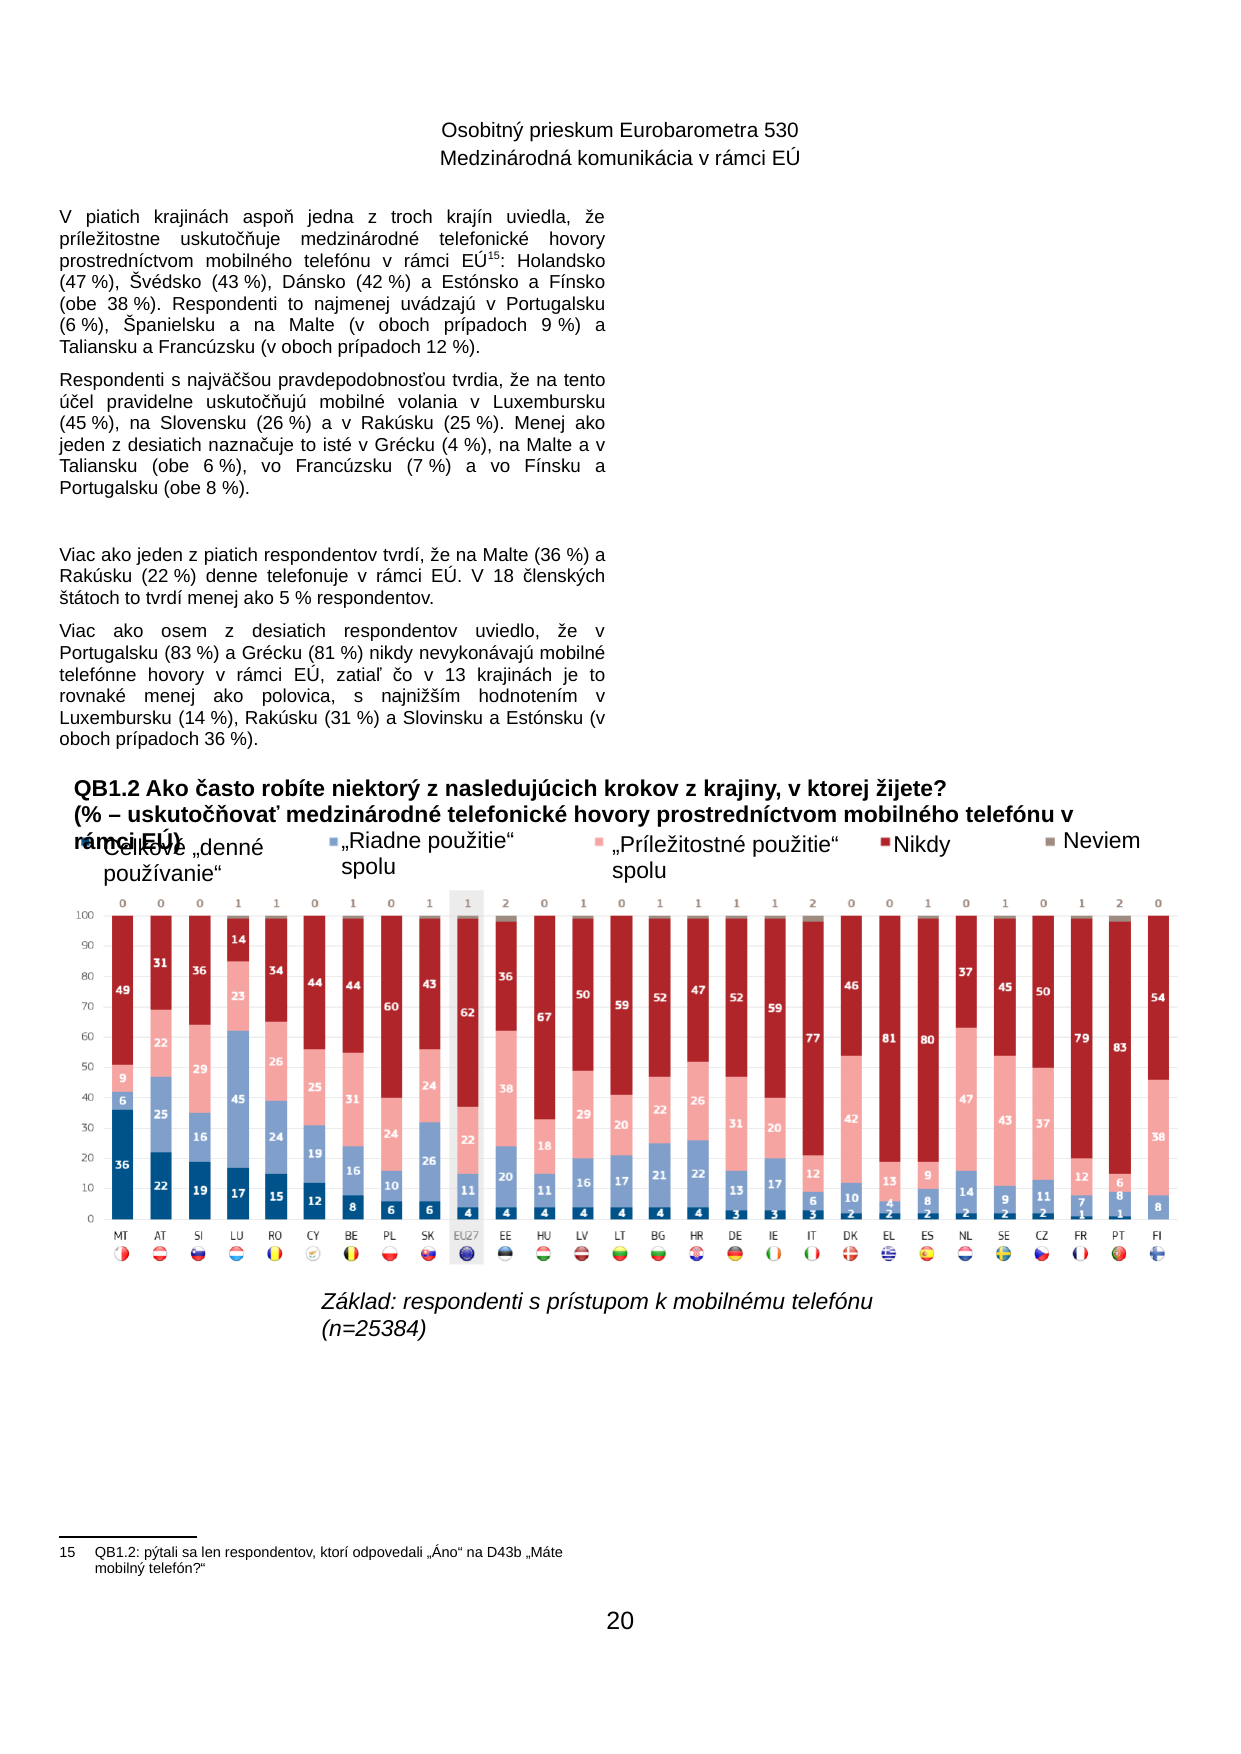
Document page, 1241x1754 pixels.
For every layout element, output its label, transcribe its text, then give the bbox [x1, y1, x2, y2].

text Respondenti s najväčšou pravdepodobnosťou tvrdia, že na tento účel pravidelne uskutočňujú mobilné volania v Luxembursku (45 %), na Slovensku (26 %) a v Rakúsku (25 %). Menej ako jeden z desiatich naznačuje to isté v Grécku (4 %), na Malte a v Taliansku (obe 6 %), vo Francúzsku (7 %) a vo Fínsku a Portugalsku (obe 8 %). [59, 369, 605, 498]
picture [1016, 812, 1022, 820]
picture [323, 812, 328, 820]
picture [591, 812, 597, 820]
text V piatich krajinách aspoň jedna z troch krajín uviedla, že príležitostne uskutočňuje medzinárodné telefonické hovory prostredníctvom mobilného telefónu v rámci EÚ: Holandsko (47 %), Švédsko (43 %), Dánsko (42 %) a Estónsko a Fínsko (obe 38 %). Respondenti to najmenej uvádzajú v Portugalsku (6 %), Španielsku a na Malte (v oboch prípadoch 9 %) a Taliansku a Francúzsku (v oboch prípadoch 12 %). [59, 206, 605, 357]
picture [683, 812, 689, 820]
picture [882, 812, 887, 820]
picture [404, 812, 409, 820]
picture [498, 812, 504, 820]
text Viac ako osem z desiatich respondentov uviedlo, že v Portugalsku (83 %) a Grécku (81 %) nikdy nevykonávajú mobilné telefónne hovory v rámci EÚ, zatiaľ čo v 13 krajinách je to rovnaké menej ako polovica, s najnižším hodnotením v Luxembursku (14 %), Rakúsku (31 %) a Slovinsku a Estónsku (v oboch prípadoch 36 %). [59, 620, 605, 750]
picture [806, 812, 812, 820]
picture [618, 812, 624, 820]
picture [233, 812, 239, 820]
picture [949, 812, 955, 820]
picture [192, 812, 198, 820]
text QB1.2: pýtali sa len respondentov, ktorí odpovedali „Áno“ na D43b „Máte mobilný telefón?“ [59, 1543, 605, 1577]
picture [66, 885, 1189, 1271]
picture [867, 812, 873, 820]
picture [390, 812, 396, 820]
text Viac ako jeden z piatich respondentov tvrdí, že na Malte (36 %) a Rakúsku (22 %) denne telefonuje v rámci EÚ. V 18 členských štátoch to tvrdí menej ako 5 % respondentov. [59, 544, 605, 608]
picture [739, 812, 744, 820]
picture [66, 812, 1056, 864]
picture [661, 812, 666, 820]
